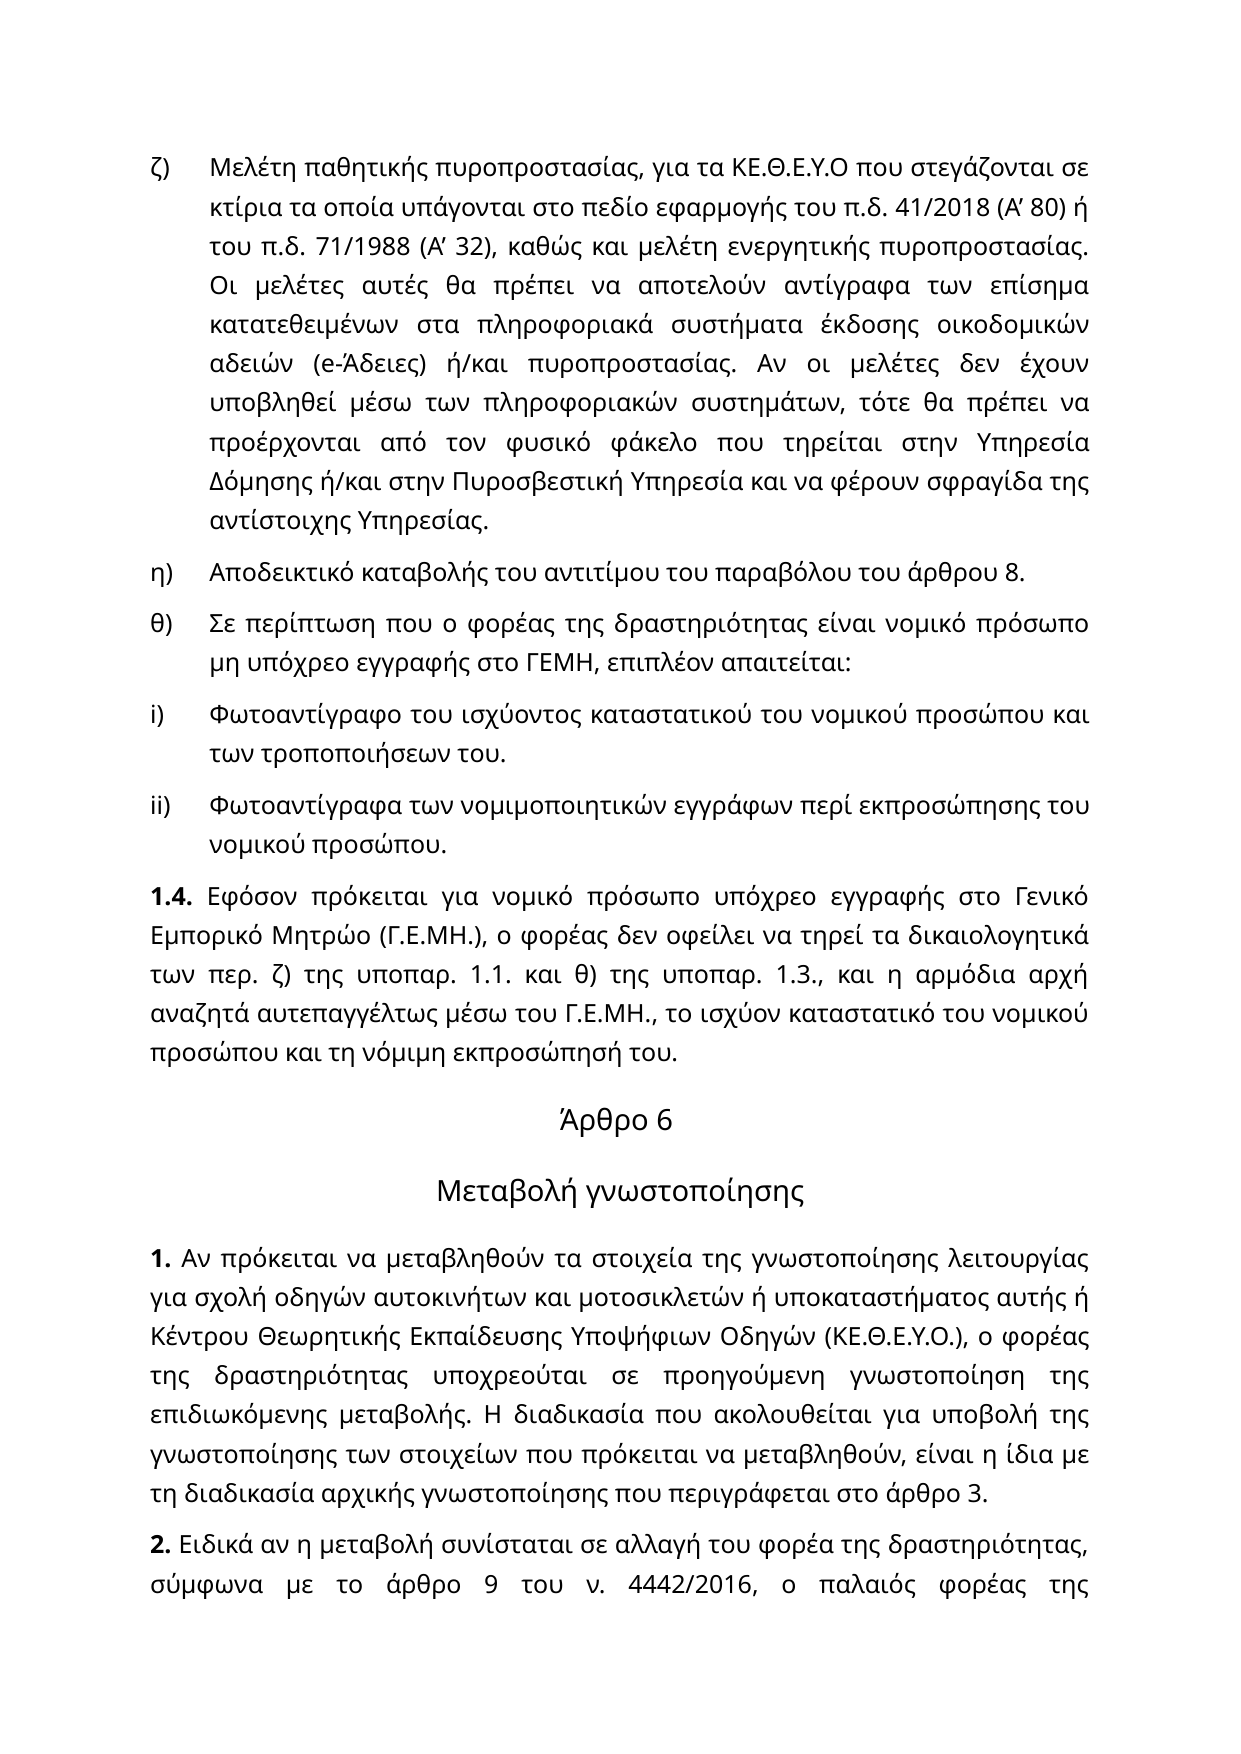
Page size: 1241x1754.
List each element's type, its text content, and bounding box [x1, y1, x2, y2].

text 1.4. Εφόσον πρόκειται για νομικό πρόσωπο υπόχρεο εγγραφής στο Γενικό Εμπορικό Μητρώο (Γ.Ε.ΜΗ.), ο φορέας δεν οφείλει να τηρεί τα δικαιολογητικά των περ. ζ) της υποπαρ. 1.1. και θ) της υποπαρ. 1.3., και η αρμόδια αρχή αναζητά αυτεπαγγέλτως μέσω του Γ.Ε.ΜΗ., το ισχύον καταστατικό του νομικού προσώπου και τη νόμιμη εκπροσώπησή του. [150, 878, 1090, 1069]
text 2. Ειδικά αν η μεταβολή συνίσταται σε αλλαγή του φορέα της δραστηριότητας, σύμφωνα με το άρθρο 9 του ν. 4442/2016, ο παλαιός φορέας της [150, 1527, 1090, 1600]
subtitle Μεταβολή γνωστοποίησης [150, 1170, 1090, 1209]
list ζ) Μελέτη παθητικής πυροπροστασίας, για τα ΚΕ.Θ.Ε.Υ.Ο που στεγάζονται σε κτίρια τα οποία υπάγονται στο πεδίο εφαρμογής του π.δ. 41/2018 (Α’ 80) ή του π.δ. 71/1988 (Α’ 32), καθώς και μελέτη ενεργητικής πυροπροστασίας. Οι μελέτες αυτές θα πρέπει να αποτελούν αντίγραφα των επίσημα κατατεθειμένων στα πληροφοριακά συστήματα έκδοσης οικοδομικών αδειών (e-Άδειες) ή/και πυροπροστασίας. Αν οι μελέτες δεν έχουν υποβληθεί μέσω των πληροφοριακών συστημάτων, τότε θα πρέπει να προέρχονται από τον φυσικό φάκελο που τηρείται στην Υπηρεσία Δόμησης ή/και στην Πυροσβεστική Υπηρεσία και να φέρουν σφραγίδα της αντίστοιχης Υπηρεσίας. [150, 150, 1090, 537]
list η) Αποδεικτικό καταβολής του αντιτίμου του παραβόλου του άρθρου 8. [150, 554, 1090, 588]
list ii) Φωτοαντίγραφα των νομιμοποιητικών εγγράφων περί εκπροσώπησης του νομικού προσώπου. [150, 787, 1090, 861]
list i) Φωτοαντίγραφο του ισχύοντος καταστατικού του νομικού προσώπου και των τροποποιήσεων του. [150, 697, 1090, 770]
list θ) Σε περίπτωση που ο φορέας της δραστηριότητας είναι νομικό πρόσωπο μη υπόχρεο εγγραφής στο ΓΕΜΗ, επιπλέον απαιτείται: [150, 606, 1090, 679]
subtitle Άρθρο 6 [150, 1099, 1090, 1139]
text 1. Αν πρόκειται να μεταβληθούν τα στοιχεία της γνωστοποίησης λειτουργίας για σχολή οδηγών αυτοκινήτων και μοτοσικλετών ή υποκαταστήματος αυτής ή Κέντρου Θεωρητικής Εκπαίδευσης Υποψήφιων Οδηγών (ΚΕ.Θ.Ε.Υ.Ο.), ο φορέας της δραστηριότητας υποχρεούται σε προηγούμενη γνωστοποίηση της επιδιωκόμενης μεταβολής. Η διαδικασία που ακολουθείται για υποβολή της γνωστοποίησης των στοιχείων που πρόκειται να μεταβληθούν, είναι η ίδια με τη διαδικασία αρχικής γνωστοποίησης που περιγράφεται στο άρθρο 3. [150, 1240, 1090, 1509]
